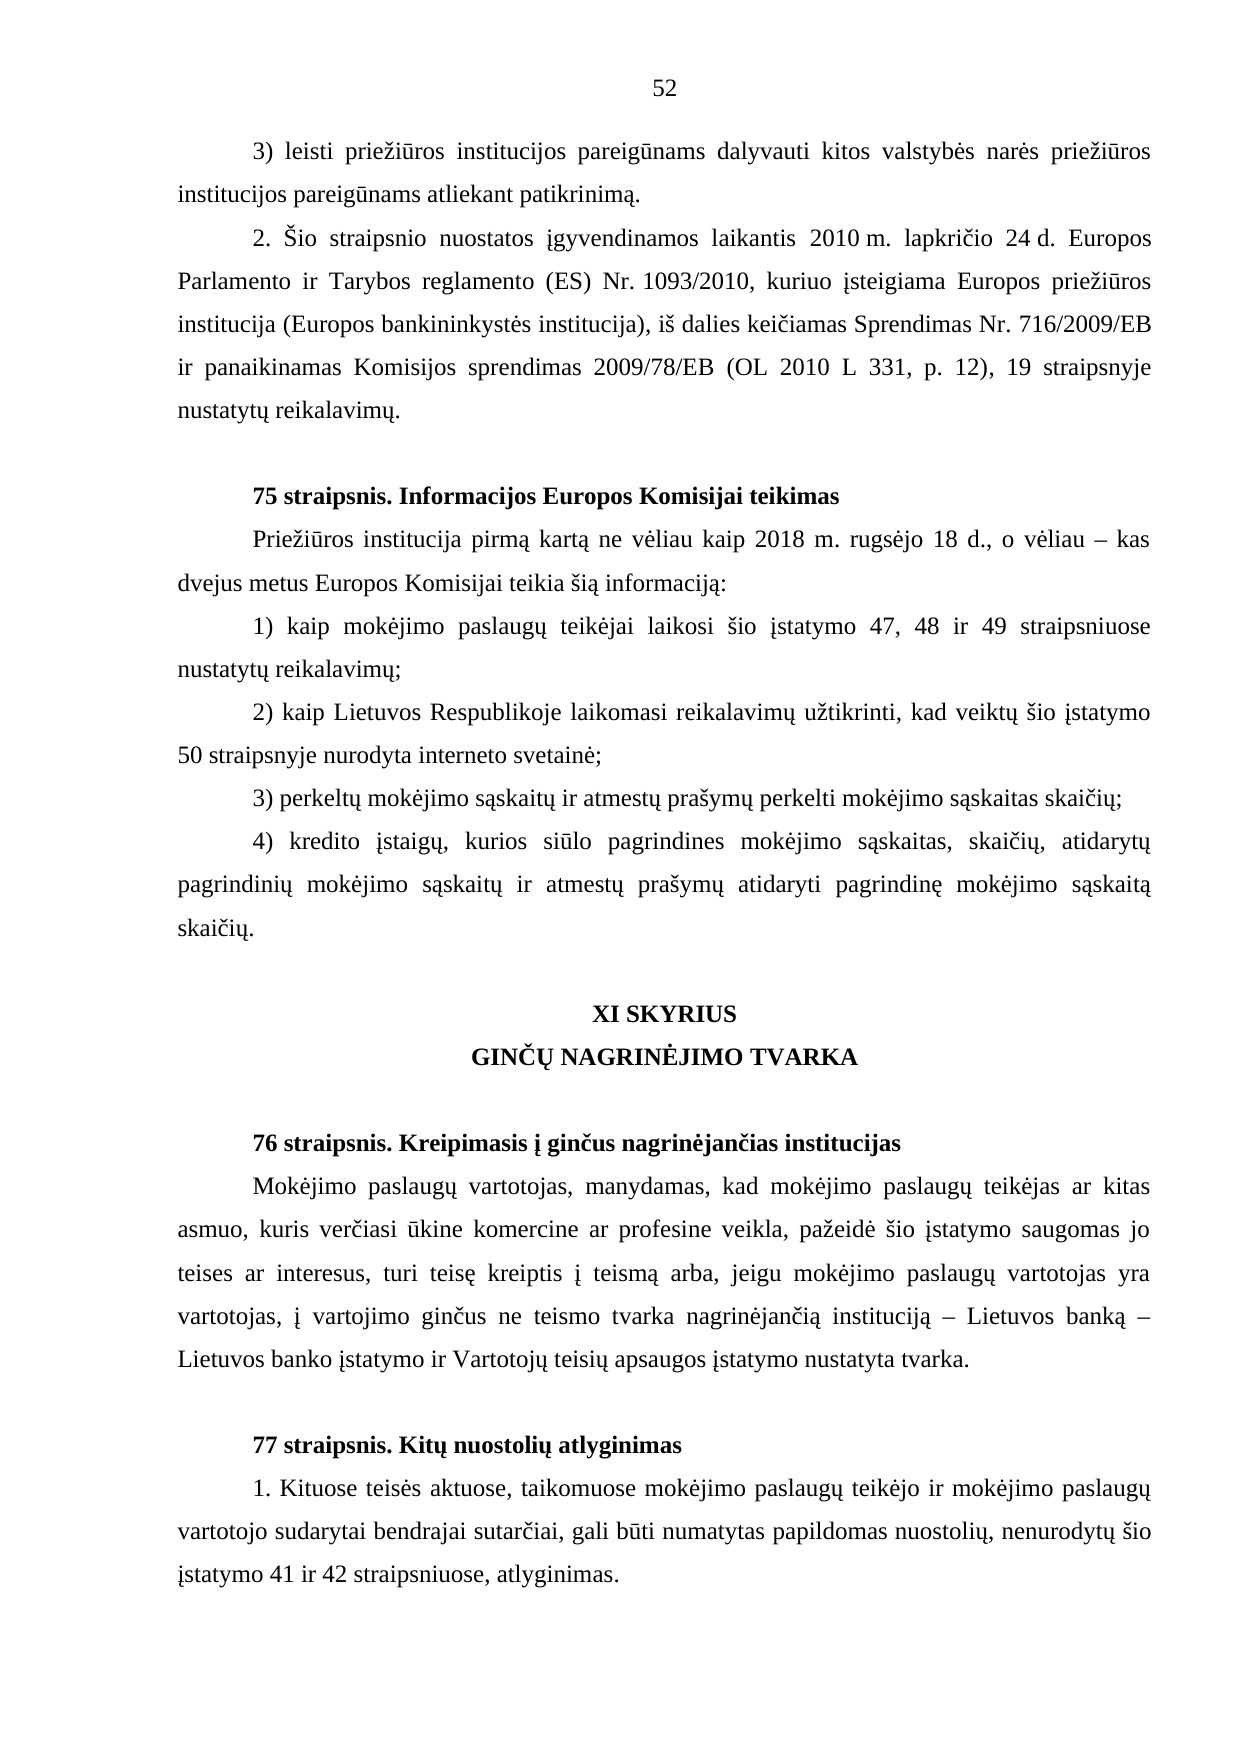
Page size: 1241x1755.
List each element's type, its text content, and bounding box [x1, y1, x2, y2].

text 3) leisti priežiūros institucijos pareigūnams dalyvauti kitos valstybės narės priežiūros institucijos pareigūnams atliekant patikrinimą. [177, 136, 1152, 208]
text 1. Kituose teisės aktuose, taikomuose mokėjimo paslaugų teikėjo ir mokėjimo paslaugų vartotojo sudarytai bendrajai sutarčiai, gali būti numatytas papildomas nuostolių, nenurodytų šio įstatymo 41 ir 42 straipsniuose, atlyginimas. [177, 1473, 1152, 1588]
text 4) kredito įstaigų, kurios siūlo pagrindines mokėjimo sąskaitas, skaičių, atidarytų pagrindinių mokėjimo sąskaitų ir atmestų prašymų atidaryti pagrindinę mokėjimo sąskaitą skaičių. [177, 826, 1152, 941]
text Mokėjimo paslaugų vartotojas, manydamas, kad mokėjimo paslaugų teikėjas ar kitas asmuo, kuris verčiasi ūkine komercine ar profesine veikla, pažeidė šio įstatymo saugomas jo teises ar interesus, turi teisę kreiptis į teismą arba, jeigu mokėjimo paslaugų vartotojas yra vartotojas, į vartojimo ginčus ne teismo tvarka nagrinėjančią instituciją – Lietuvos banką – Lietuvos banko įstatymo ir Vartotojų teisių apsaugos įstatymo nustatyta tvarka. [177, 1171, 1152, 1373]
text Priežiūros institucija pirmą kartą ne vėliau kaip 2018 m. rugsėjo 18 d., o vėliau – kas dvejus metus Europos Komisijai teikia šią informaciją: [177, 524, 1152, 596]
text 75 straipsnis. Informacijos Europos Komisijai teikimas [177, 481, 1152, 510]
text 76 straipsnis. Kreipimasis į ginčus nagrinėjančias institucijas [177, 1128, 1152, 1157]
text GINČŲ NAGRINĖJIMO TVARKA [177, 1042, 1152, 1071]
text 1) kaip mokėjimo paslaugų teikėjai laikosi šio įstatymo 47, 48 ir 49 straipsniuose nustatytų reikalavimų; [177, 611, 1152, 683]
text 3) perkeltų mokėjimo sąskaitų ir atmestų prašymų perkelti mokėjimo sąskaitas skaičių; [177, 783, 1152, 812]
text 77 straipsnis. Kitų nuostolių atlyginimas [177, 1430, 1152, 1459]
text 2. Šio straipsnio nuostatos įgyvendinamos laikantis 2010 m. lapkričio 24 d. Europos Parlamento ir Tarybos reglamento (ES) Nr. 1093/2010, kuriuo įsteigiama Europos priežiūros institucija (Europos bankininkystės institucija), iš dalies keičiamas Sprendimas Nr. 716/2009/EB ir panaikinamas Komisijos sprendimas 2009/78/EB (OL 2010 L 331, p. 12), 19 straipsnyje nustatytų reikalavimų. [177, 223, 1152, 424]
text XI SKYRIUS [177, 999, 1152, 1028]
text 2) kaip Lietuvos Respublikoje laikomasi reikalavimų užtikrinti, kad veiktų šio įstatymo 50 straipsnyje nurodyta interneto svetainė; [177, 697, 1152, 769]
